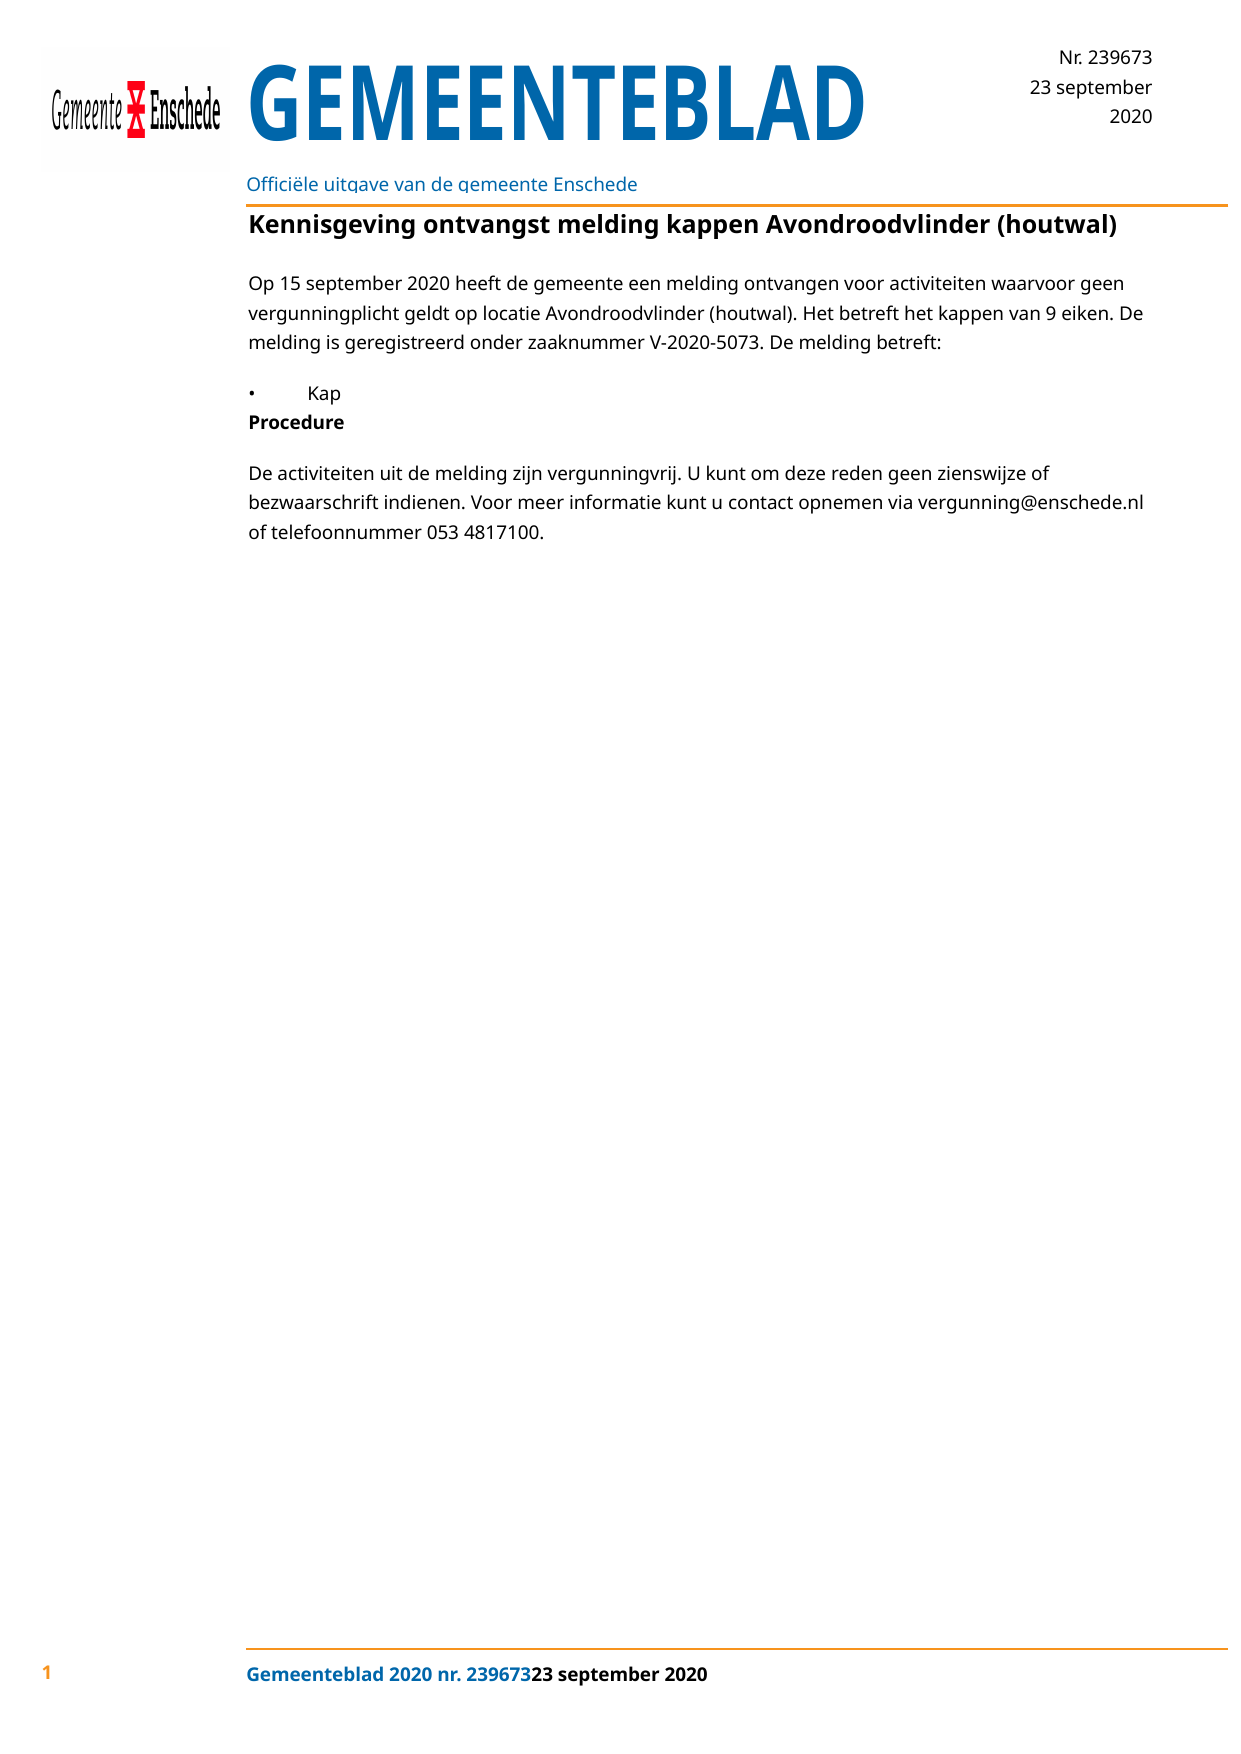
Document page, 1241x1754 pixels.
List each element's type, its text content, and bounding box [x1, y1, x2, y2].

text Procedure [248, 409, 1152, 435]
picture [41, 47, 231, 172]
text Op 15 september 2020 heeft de gemeente een melding ontvangen voor activiteiten waarvoor geen vergunningplicht geldt op locatie Avondroodvlinder (houtwal). Het betreft het kappen van 9 eiken. De melding is geregistreerd onder zaaknummer V-2020-5073. De melding betreft: [248, 270, 1152, 355]
text Kennisgeving ontvangst melding kappen Avondroodvlinder (houtwal) [248, 207, 1152, 241]
text De activiteiten uit de melding zijn vergunningvrij. U kunt om deze reden geen zienswijze of bezwaarschrift indienen. Voor meer informatie kunt u contact opnemen via vergunning@enschede.nl of telefoonnummer 053 4817100. [248, 460, 1152, 545]
list Kap [248, 380, 1152, 406]
